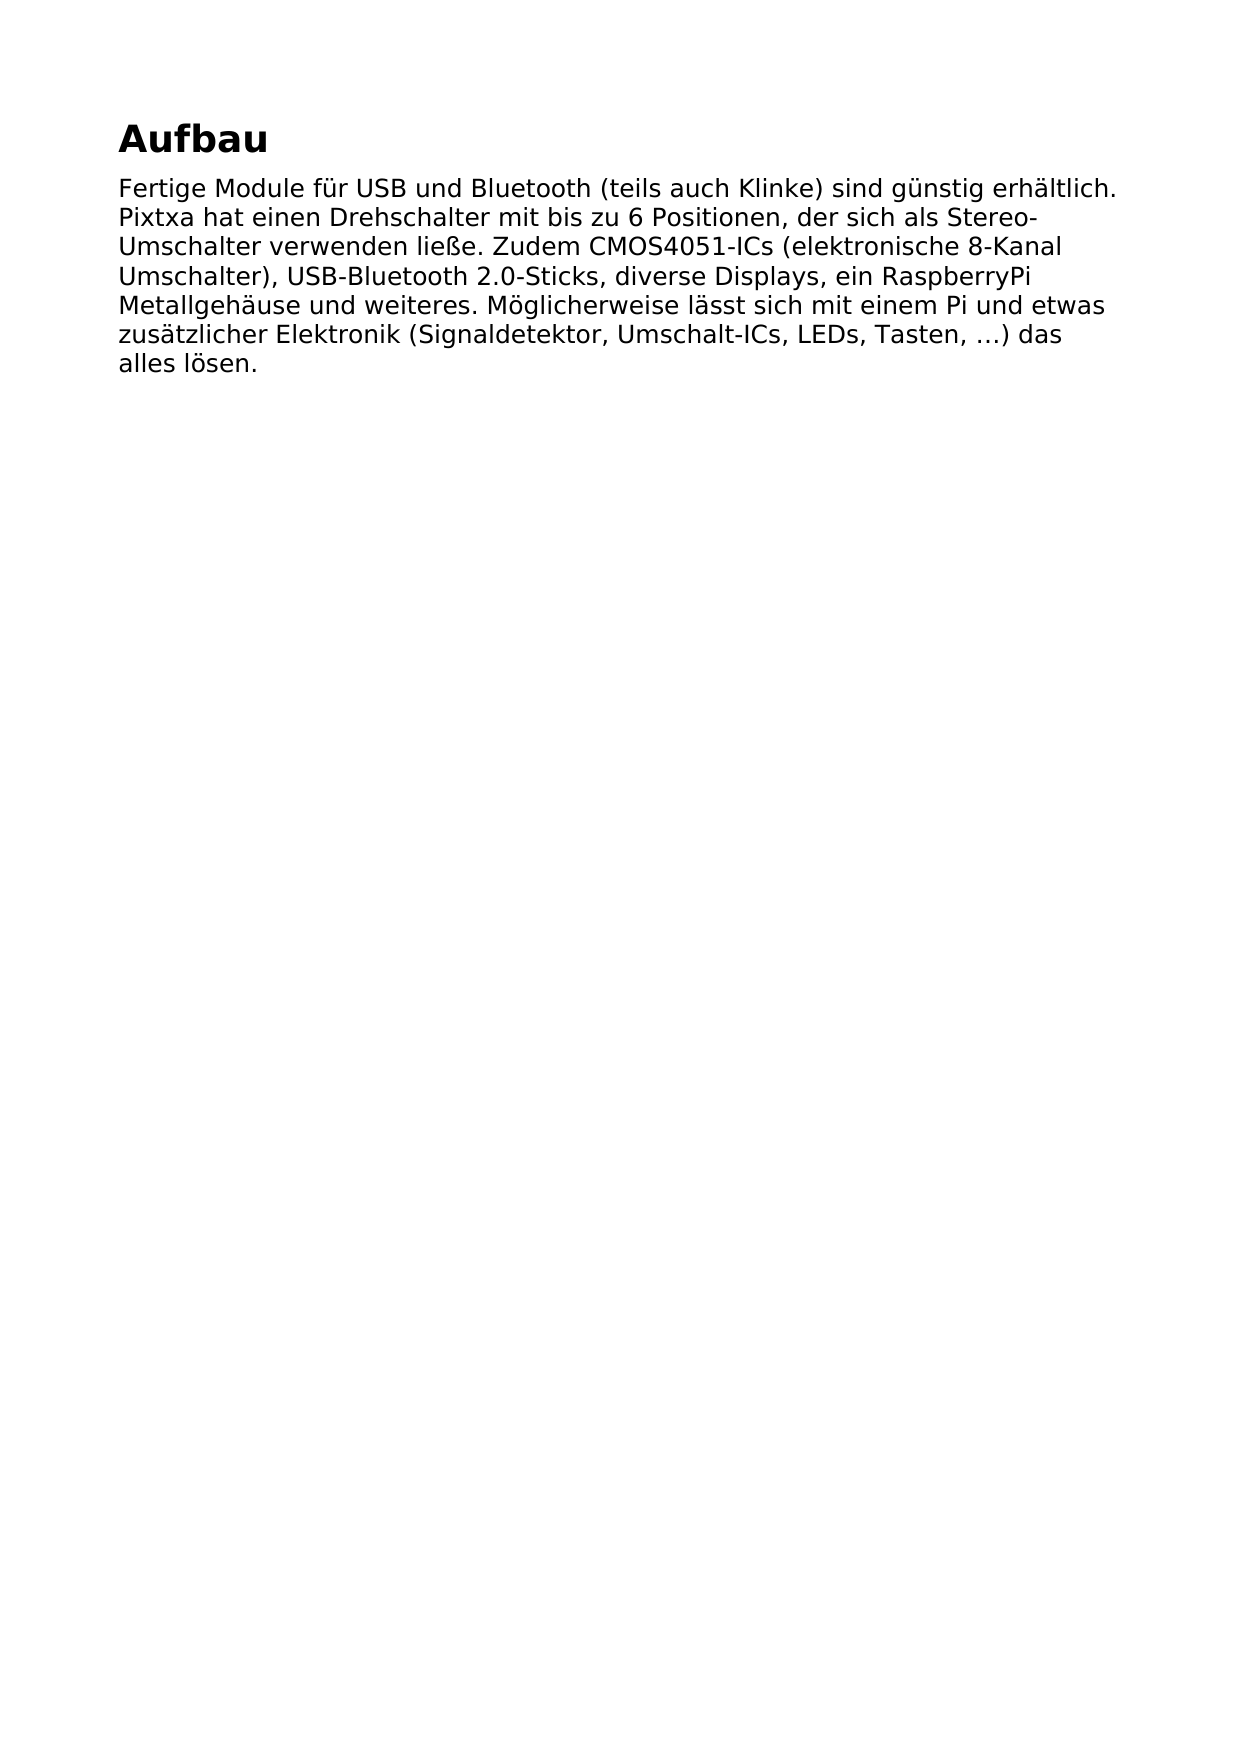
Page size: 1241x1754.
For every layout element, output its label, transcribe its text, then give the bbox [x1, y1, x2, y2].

text Fertige Module für USB und Bluetooth (teils auch Klinke) sind günstig erhältlich. Pixtxa hat einen Drehschalter mit bis zu 6 Positionen, der sich als Stereo-Umschalter verwenden ließe. Zudem CMOS4051-ICs (elektronische 8-Kanal Umschalter), USB-Bluetooth 2.0-Sticks, diverse Displays, ein RaspberryPi Metallgehäuse und weiteres. Möglicherweise lässt sich mit einem Pi und etwas zusätzlicher Elektronik (Signaldetektor, Umschalt-ICs, LEDs, Tasten, …) das alles lösen. [118, 174, 1122, 378]
subtitle Aufbau [118, 118, 1122, 162]
